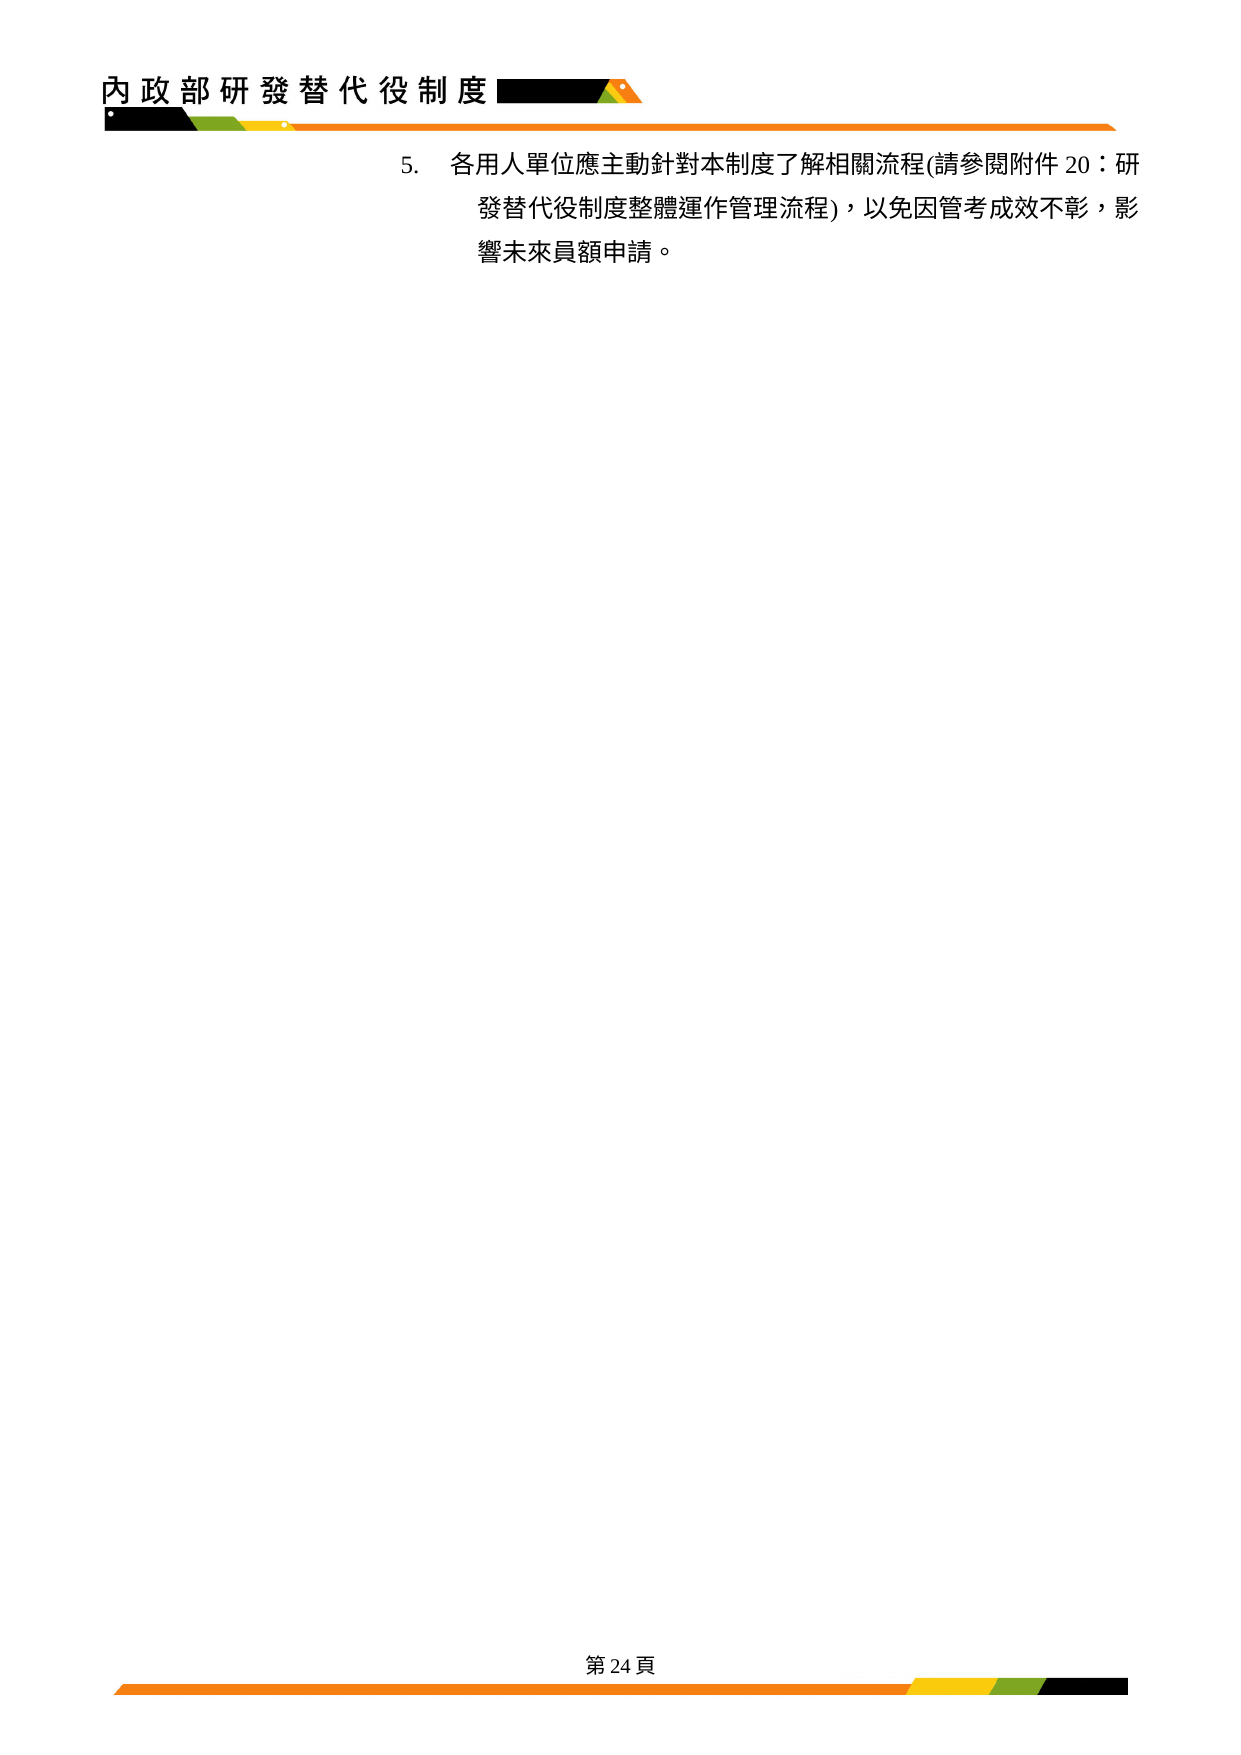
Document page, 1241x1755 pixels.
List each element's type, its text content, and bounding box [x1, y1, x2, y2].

picture [113, 1625, 1128, 1698]
picture [100, 75, 1117, 139]
list 各用人單位應主動針對本制度了解相關流程(請參閱附件20：研發替代役制度整體運作管理流程)，以免因管考成效不彰，影響未來員額申請。 [400, 139, 1140, 270]
